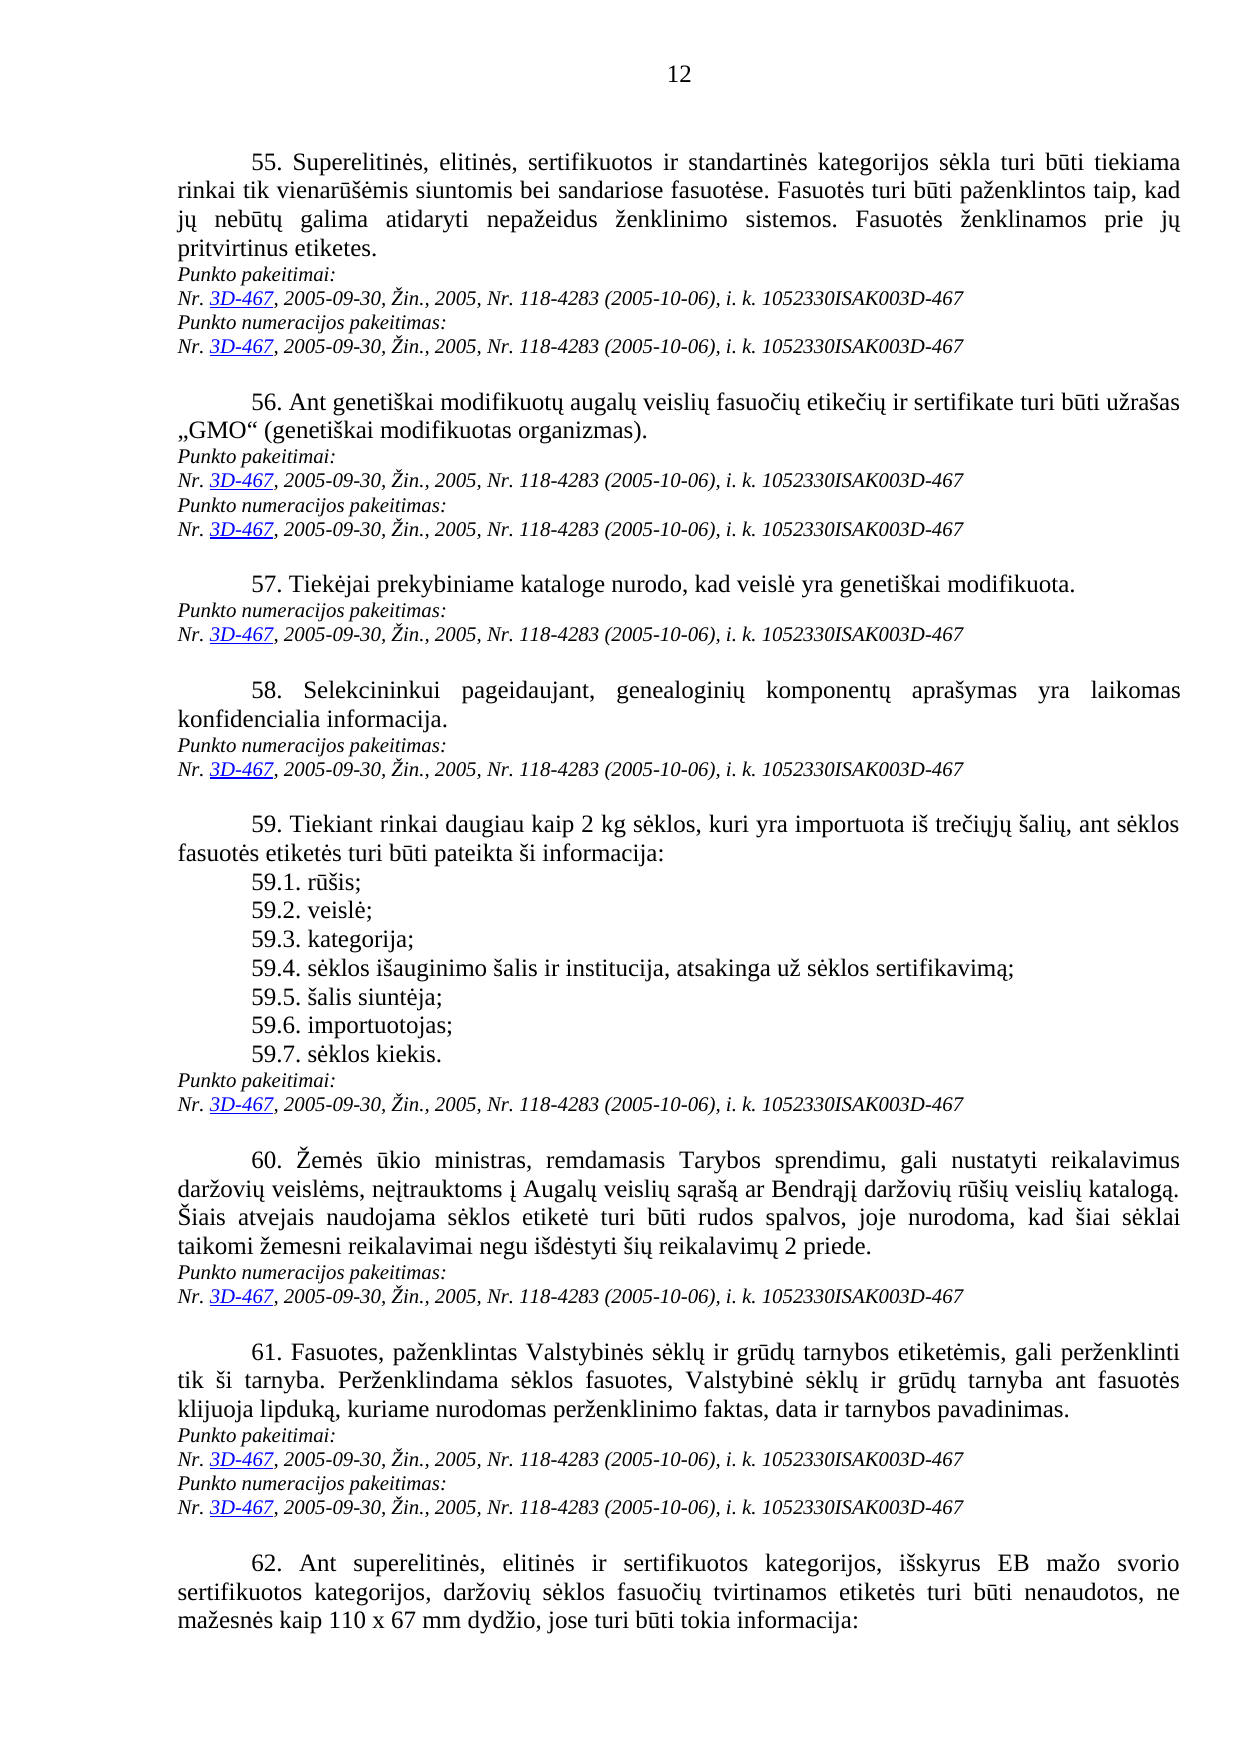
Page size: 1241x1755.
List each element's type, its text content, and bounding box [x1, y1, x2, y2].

text 59.4. sėklos išauginimo šalis ir institucija, atsakinga už sėklos sertifikavimą; [177, 953, 1181, 982]
text 56. Ant genetiškai modifikuotų augalų veislių fasuočių etikečių ir sertifikate turi būti užrašas „GMO“ (genetiškai modifikuotas organizmas). [177, 387, 1181, 444]
text 55. Superelitinės, elitinės, sertifikuotos ir standartinės kategorijos sėkla turi būti tiekiama rinkai tik vienarūšėmis siuntomis bei sandariose fasuotėse. Fasuotės turi būti paženklintos taip, kad jų nebūtų galima atidaryti nepažeidus ženklinimo sistemos. Fasuotės ženklinamos prie jų pritvirtinus etiketes. [177, 147, 1181, 262]
text Nr. 3D-467, 2005-09-30, Žin., 2005, Nr. 118-4283 (2005-10-06), i. k. 1052330ISAK003D-467 [177, 757, 1181, 781]
text Nr. 3D-467, 2005-09-30, Žin., 2005, Nr. 118-4283 (2005-10-06), i. k. 1052330ISAK003D-467 [177, 517, 1181, 541]
text 59. Tiekiant rinkai daugiau kaip 2 kg sėklos, kuri yra importuota iš trečiųjų šalių, ant sėklos fasuotės etiketės turi būti pateikta ši informacija: [177, 809, 1181, 867]
text 60. Žemės ūkio ministras, remdamasis Tarybos sprendimu, gali nustatyti reikalavimus daržovių veislėms, neįtrauktoms į Augalų veislių sąrašą ar Bendrąjį daržovių rūšių veislių katalogą. Šiais atvejais naudojama sėklos etiketė turi būti rudos spalvos, joje nurodoma, kad šiai sėklai taikomi žemesni reikalavimai negu išdėstyti šių reikalavimų 2 priede. [177, 1145, 1181, 1260]
text Punkto numeracijos pakeitimas: [177, 492, 1181, 517]
text Punkto pakeitimai: [177, 1068, 1181, 1092]
text 57. Tiekėjai prekybiniame kataloge nurodo, kad veislė yra genetiškai modifikuota. [177, 569, 1181, 598]
text 61. Fasuotes, paženklintas Valstybinės sėklų ir grūdų tarnybos etiketėmis, gali perženklinti tik ši tarnyba. Perženklindama sėklos fasuotes, Valstybinė sėklų ir grūdų tarnyba ant fasuotės klijuoja lipduką, kuriame nurodomas perženklinimo faktas, data ir tarnybos pavadinimas. [177, 1337, 1181, 1423]
text Nr. 3D-467, 2005-09-30, Žin., 2005, Nr. 118-4283 (2005-10-06), i. k. 1052330ISAK003D-467 [177, 1284, 1181, 1308]
text 59.6. importuotojas; [177, 1011, 1181, 1039]
text 59.1. rūšis; [177, 867, 1181, 896]
text Punkto pakeitimai: [177, 1423, 1181, 1447]
text Punkto pakeitimai: [177, 444, 1181, 468]
text Nr. 3D-467, 2005-09-30, Žin., 2005, Nr. 118-4283 (2005-10-06), i. k. 1052330ISAK003D-467 [177, 468, 1181, 492]
text Nr. 3D-467, 2005-09-30, Žin., 2005, Nr. 118-4283 (2005-10-06), i. k. 1052330ISAK003D-467 [177, 1495, 1181, 1519]
text Punkto numeracijos pakeitimas: [177, 1260, 1181, 1284]
text 59.2. veislė; [177, 896, 1181, 924]
text Nr. 3D-467, 2005-09-30, Žin., 2005, Nr. 118-4283 (2005-10-06), i. k. 1052330ISAK003D-467 [177, 1447, 1181, 1471]
text Nr. 3D-467, 2005-09-30, Žin., 2005, Nr. 118-4283 (2005-10-06), i. k. 1052330ISAK003D-467 [177, 286, 1181, 310]
text Nr. 3D-467, 2005-09-30, Žin., 2005, Nr. 118-4283 (2005-10-06), i. k. 1052330ISAK003D-467 [177, 334, 1181, 358]
text Punkto numeracijos pakeitimas: [177, 598, 1181, 622]
text 59.7. sėklos kiekis. [177, 1039, 1181, 1068]
text 59.5. šalis siuntėja; [177, 982, 1181, 1011]
text Punkto numeracijos pakeitimas: [177, 732, 1181, 757]
text 58. Selekcininkui pageidaujant, genealoginių komponentų aprašymas yra laikomas konfidencialia informacija. [177, 675, 1181, 732]
text Punkto numeracijos pakeitimas: [177, 310, 1181, 334]
text Punkto pakeitimai: [177, 262, 1181, 286]
text Nr. 3D-467, 2005-09-30, Žin., 2005, Nr. 118-4283 (2005-10-06), i. k. 1052330ISAK003D-467 [177, 622, 1181, 646]
text Nr. 3D-467, 2005-09-30, Žin., 2005, Nr. 118-4283 (2005-10-06), i. k. 1052330ISAK003D-467 [177, 1092, 1181, 1116]
text Punkto numeracijos pakeitimas: [177, 1471, 1181, 1495]
text 59.3. kategorija; [177, 924, 1181, 953]
text 62. Ant superelitinės, elitinės ir sertifikuotos kategorijos, išskyrus EB mažo svorio sertifikuotos kategorijos, daržovių sėklos fasuočių tvirtinamos etiketės turi būti nenaudotos, ne mažesnės kaip 110 x 67 mm dydžio, jose turi būti tokia informacija: [177, 1548, 1181, 1634]
